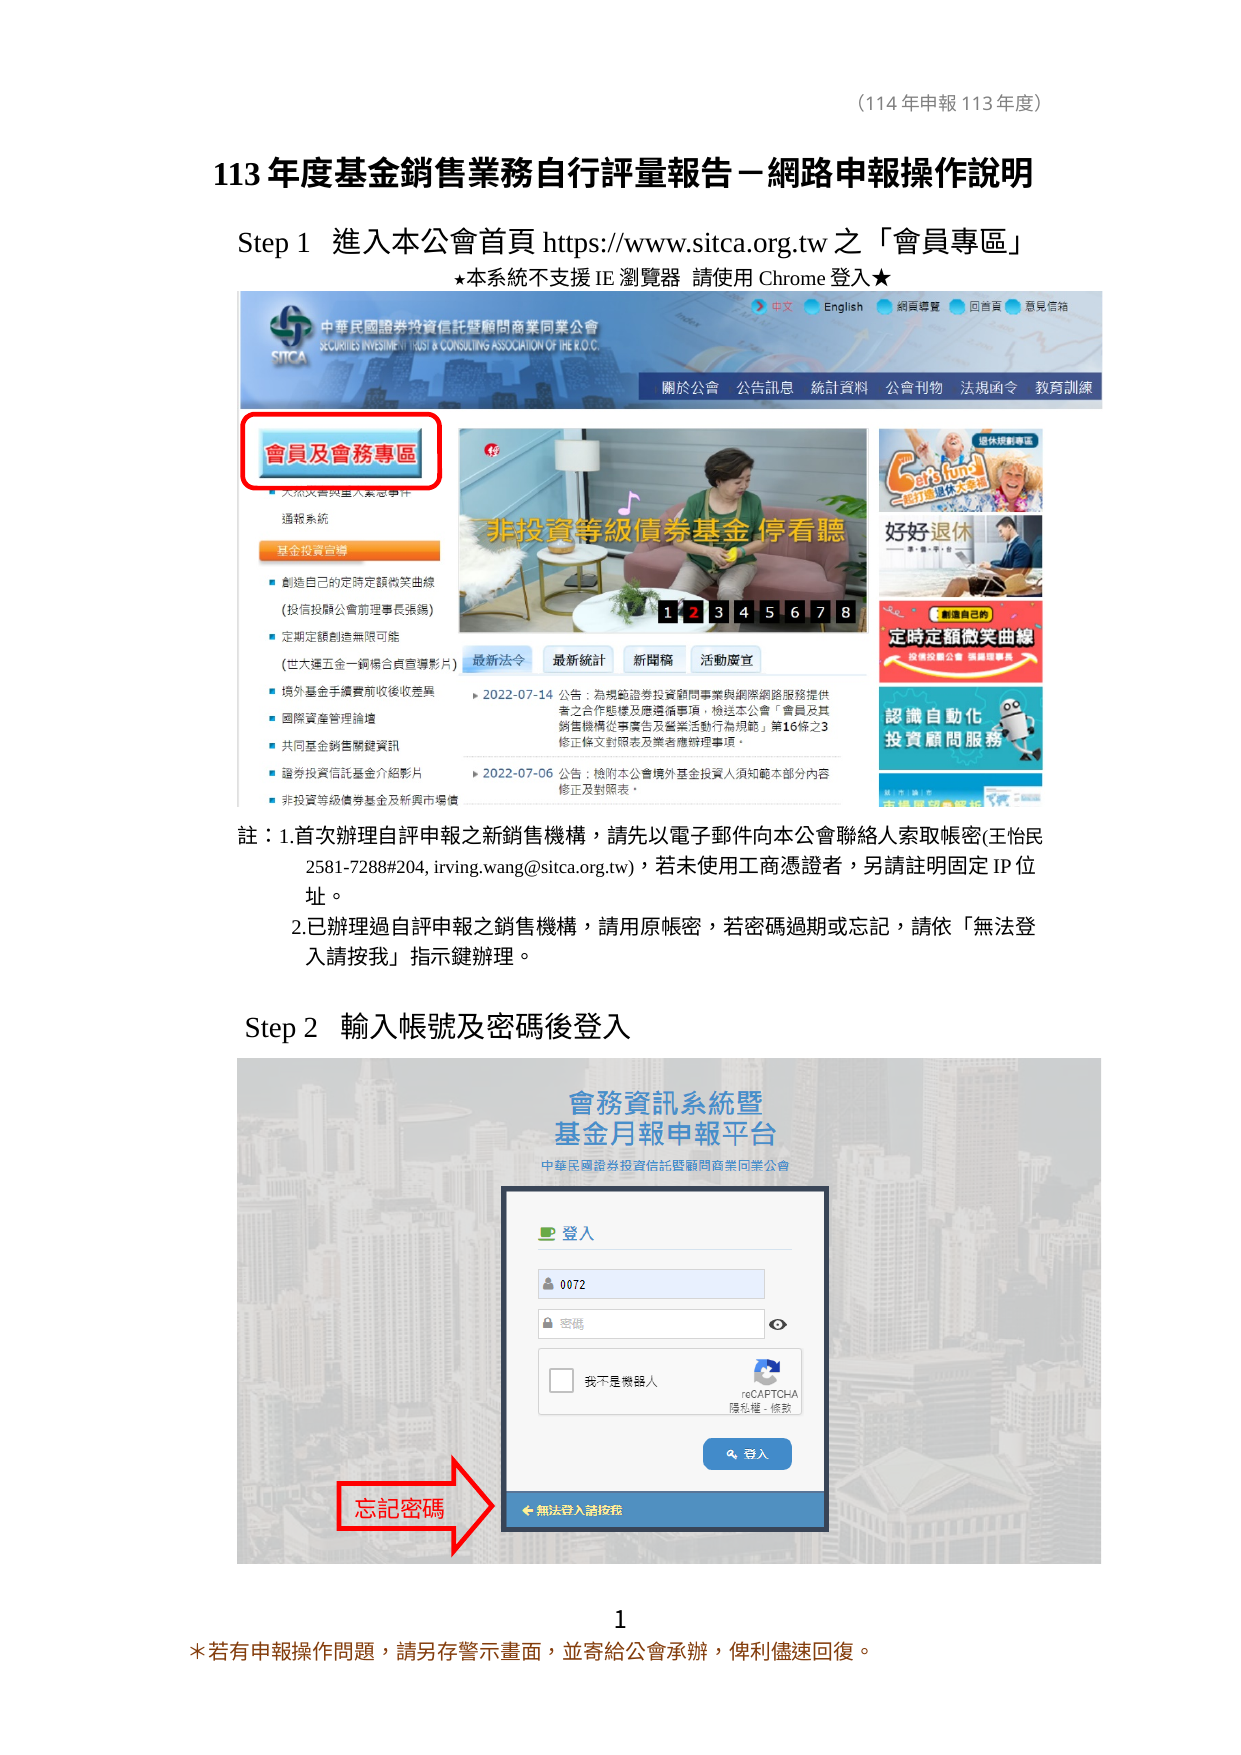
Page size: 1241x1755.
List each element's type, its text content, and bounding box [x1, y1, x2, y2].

text Step 1 進入本公會首頁https://www.sitca.org.tw之「會員專區」 [237, 219, 1053, 261]
text 2.已辦理過自評申報之銷售機構，請用原帳密，若密碼過期或忘記，請依「無法登入請按我」指示鍵辦理。 [291, 910, 1053, 971]
text 註：1.首次辦理自評申報之新銷售機構，請先以電子郵件向本公會聯絡人索取帳密(王怡民 2581-7288#204, irving.wang@sitca.org.tw)，若未使用工商憑證者，另請註明固定IP位址。 [237, 819, 1053, 910]
text Step 2 輸入帳號及密碼後登入 [237, 1004, 1053, 1046]
text 113年度基金銷售業務自行評量報告－網路申報操作說明 [188, 150, 1059, 194]
text ★本系統不支援IE瀏覽器 請使用Chrome登入★ [341, 261, 1053, 291]
